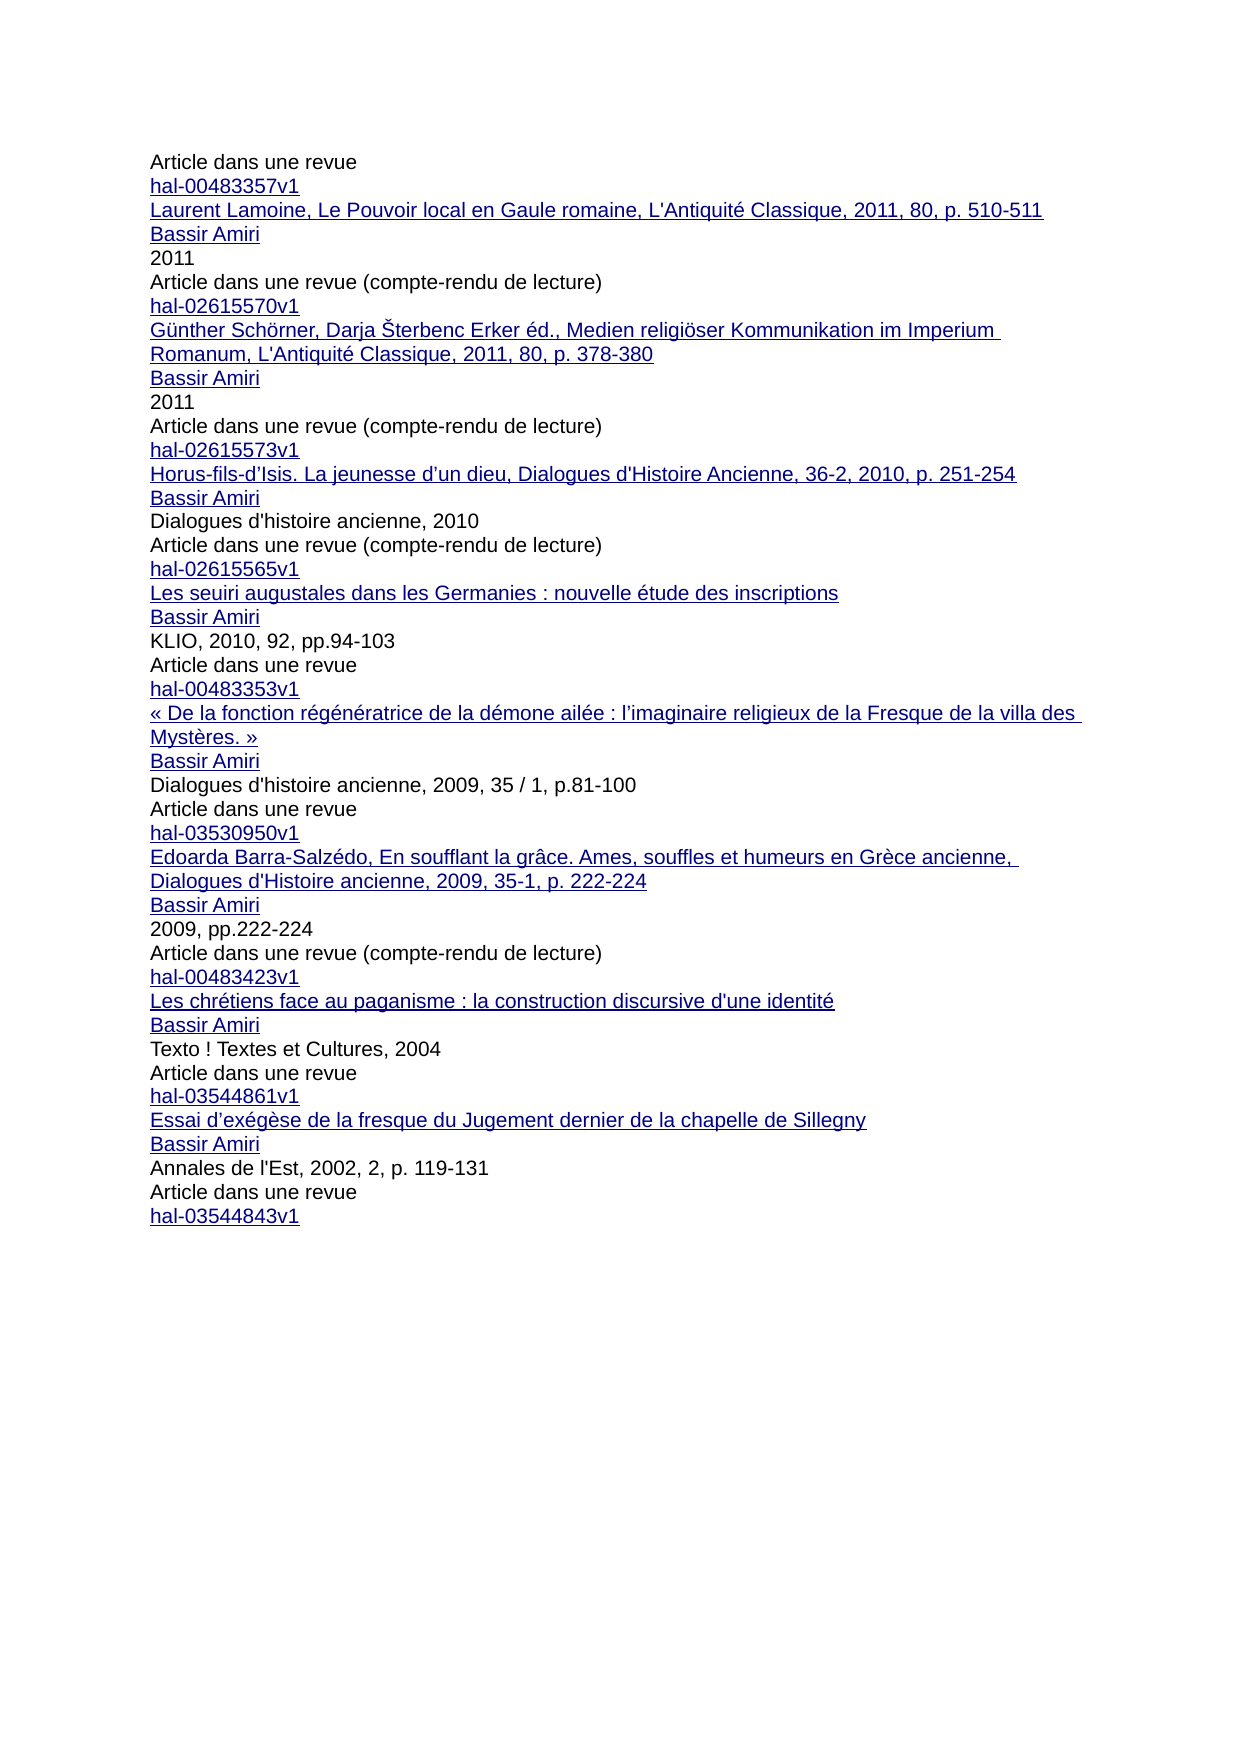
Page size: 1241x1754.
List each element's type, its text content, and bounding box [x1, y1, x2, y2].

table_cell Günther Schörner, Darja Šterbenc Erker éd., Medien religiöser Kommunikation im Imperium Romanum, L'Antiquité Classique, 2011, 80, p. 378-380 Bassir Amiri 2011 Article dans une revue (compte-rendu de lecture) hal-02615573v1 [150, 318, 1090, 461]
table_cell Les seuiri augustales dans les Germanies : nouvelle étude des inscriptions Bassir Amiri KLIO, 2010, 92, pp.94-103 Article dans une revue hal-00483353v1 [150, 581, 1090, 701]
table_cell Article dans une revue hal-00483357v1 [150, 150, 1090, 198]
table_cell « De la fonction régénératrice de la démone ailée : l’imaginaire religieux de la Fresque de la villa des Mystères. » Bassir Amiri Dialogues d'histoire ancienne, 2009, 35 / 1, p.81-100 Article dans une revue hal-03530950v1 [150, 701, 1090, 845]
table_cell Les chrétiens face au paganisme : la construction discursive d'une identité Bassir Amiri Texto ! Textes et Cultures, 2004 Article dans une revue hal-03544861v1 [150, 989, 1090, 1108]
table_cell Essai d’exégèse de la fresque du Jugement dernier de la chapelle de Sillegny Bassir Amiri Annales de l'Est, 2002, 2, p. 119-131 Article dans une revue hal-03544843v1 [150, 1108, 1090, 1228]
table_cell Edoarda Barra-Salzédo, En soufflant la grâce. Ames, souffles et humeurs en Grèce ancienne, Dialogues d'Histoire ancienne, 2009, 35-1, p. 222-224 Bassir Amiri 2009, pp.222-224 Article dans une revue (compte-rendu de lecture) hal-00483423v1 [150, 845, 1090, 988]
table_cell Horus-fils-d’Isis. La jeunesse d’un dieu, Dialogues d'Histoire Ancienne, 36-2, 2010, p. 251-254 Bassir Amiri Dialogues d'histoire ancienne, 2010 Article dans une revue (compte-rendu de lecture) hal-02615565v1 [150, 461, 1090, 581]
table_cell Laurent Lamoine, Le Pouvoir local en Gaule romaine, L'Antiquité Classique, 2011, 80, p. 510-511 Bassir Amiri 2011 Article dans une revue (compte-rendu de lecture) hal-02615570v1 [150, 198, 1090, 318]
